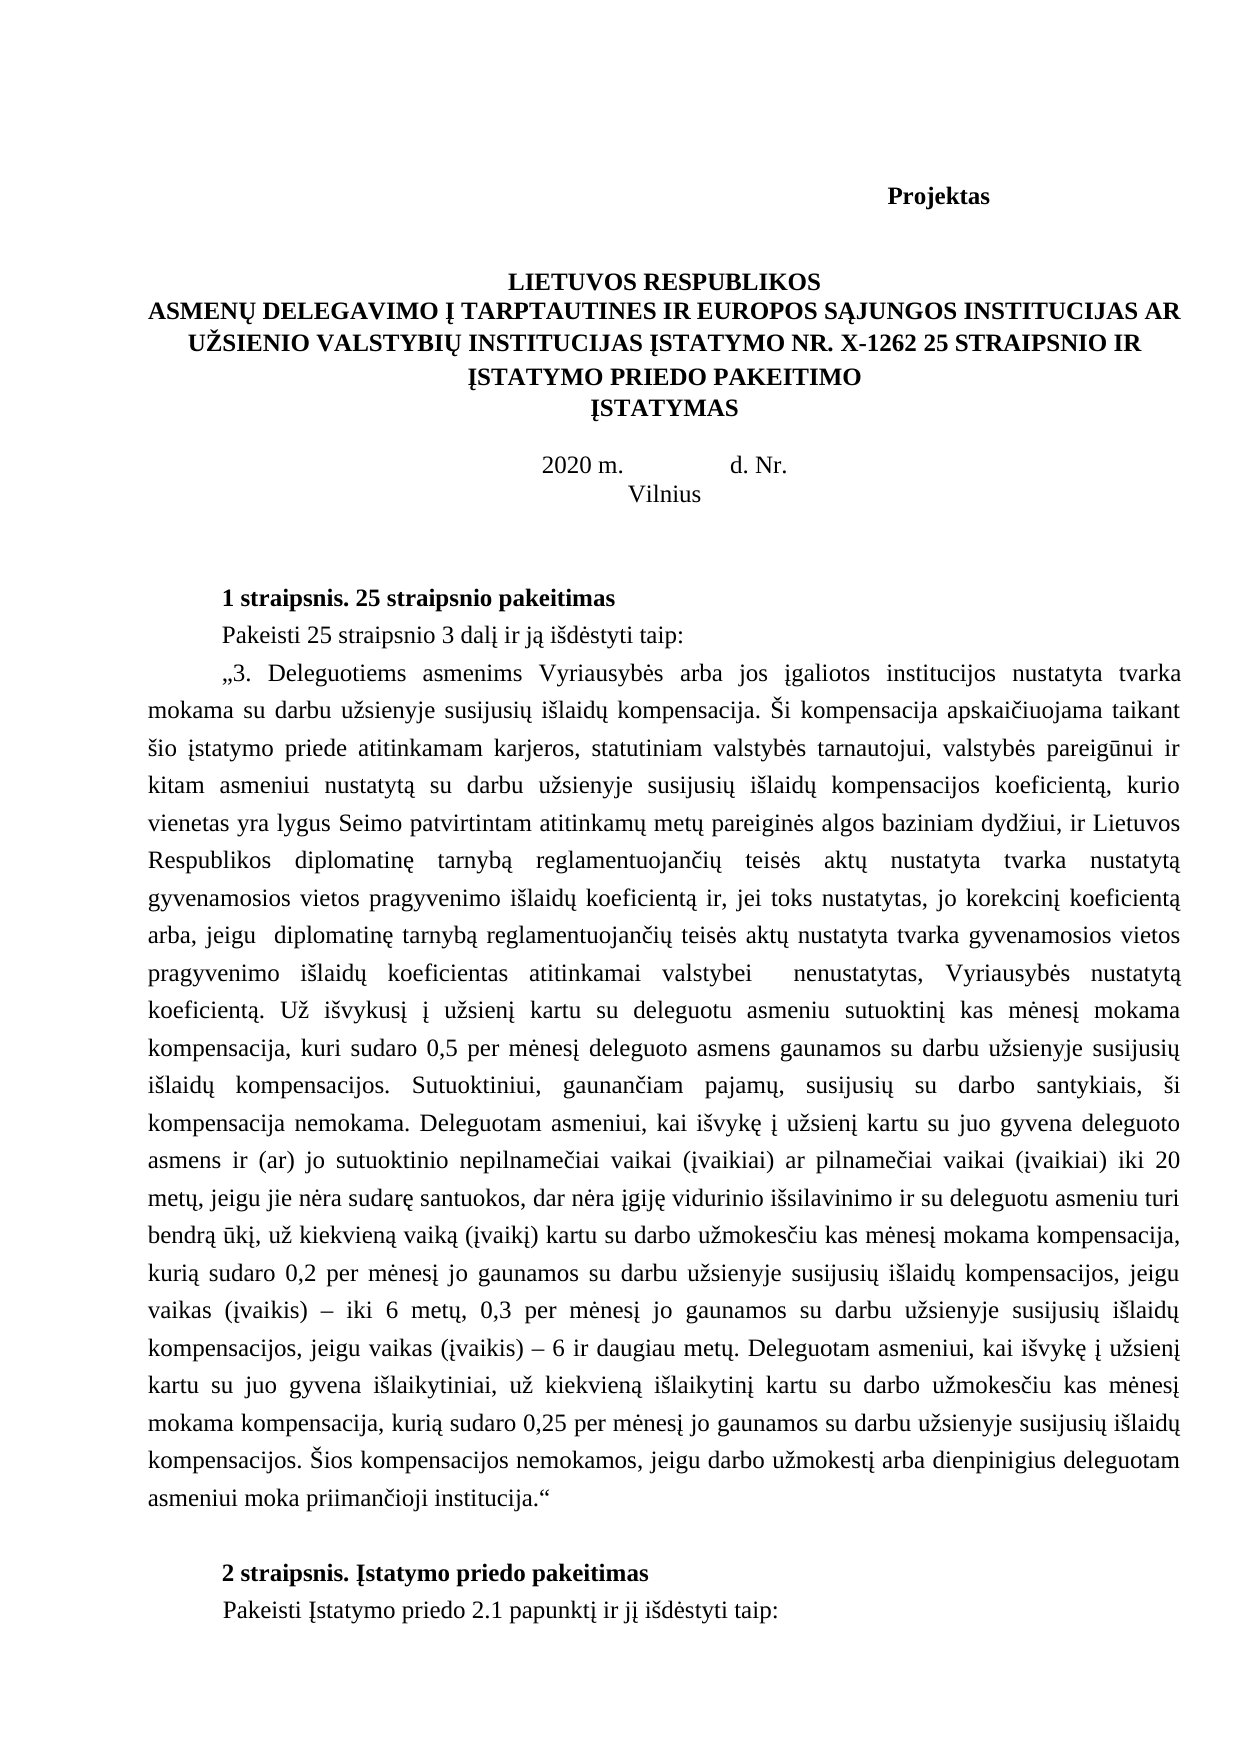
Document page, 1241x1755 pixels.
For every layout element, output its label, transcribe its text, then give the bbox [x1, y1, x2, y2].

text 1 straipsnis. 25 straipsnio pakeitimas [148, 574, 1181, 612]
text ĮSTATYMAS [148, 393, 1181, 422]
text „3. Deleguotiems asmenims Vyriausybės arba jos įgaliotos institucijos nustatyta tvarka mokama su darbu užsienyje susijusių išlaidų kompensacija. Ši kompensacija apskaičiuojama taikant šio įstatymo priede atitinkamam karjeros, statutiniam valstybės tarnautojui, valstybės pareigūnui ir kitam asmeniui nustatytą su darbu užsienyje susijusių išlaidų kompensacijos koeficientą, kurio vienetas yra lygus Seimo patvirtintam atitinkamų metų pareiginės algos baziniam dydžiui, ir Lietuvos Respublikos diplomatinę tarnybą reglamentuojančių teisės aktų nustatyta tvarka nustatytą gyvenamosios vietos pragyvenimo išlaidų koeficientą ir, jei toks nustatytas, jo korekcinį koeficientą arba, jeigu diplomatinę tarnybą reglamentuojančių teisės aktų nustatyta tvarka gyvenamosios vietos pragyvenimo išlaidų koeficientas atitinkamai valstybei nenustatytas, Vyriausybės nustatytą koeficientą. Už išvykusį į užsienį kartu su deleguotu asmeniu sutuoktinį kas mėnesį mokama kompensacija, kuri sudaro 0,5 per mėnesį deleguoto asmens gaunamos su darbu užsienyje susijusių išlaidų kompensacijos. Sutuoktiniui, gaunančiam pajamų, susijusių su darbo santykiais, ši kompensacija nemokama. Deleguotam asmeniui, kai išvykę į užsienį kartu su juo gyvena deleguoto asmens ir (ar) jo sutuoktinio nepilnamečiai vaikai (įvaikiai) ar pilnamečiai vaikai (įvaikiai) iki 20 metų, jeigu jie nėra sudarę santuokos, dar nėra įgiję vidurinio išsilavinimo ir su deleguotu asmeniu turi bendrą ūkį, už kiekvieną vaiką (įvaikį) kartu su darbo užmokesčiu kas mėnesį mokama kompensacija, kurią sudaro 0,2 per mėnesį jo gaunamos su darbu užsienyje susijusių išlaidų kompensacijos, jeigu vaikas (įvaikis) – iki 6 metų, 0,3 per mėnesį jo gaunamos su darbu užsienyje susijusių išlaidų kompensacijos, jeigu vaikas (įvaikis) – 6 ir daugiau metų. Deleguotam asmeniui, kai išvykę į užsienį kartu su juo gyvena išlaikytiniai, už kiekvieną išlaikytinį kartu su darbo užmokesčiu kas mėnesį mokama kompensacija, kurią sudaro 0,25 per mėnesį jo gaunamos su darbu užsienyje susijusių išlaidų kompensacijos. Šios kompensacijos nemokamos, jeigu darbo užmokestį arba dienpinigius deleguotam asmeniui moka priimančioji institucija.“ [148, 649, 1181, 1512]
text LIETUVOS RESPUBLIKOS [148, 267, 1181, 296]
text Projektas [823, 181, 1181, 210]
text ASMENŲ DELEGAVIMO Į TARPTAUTINES IR EUROPOS SĄJUNGOS INSTITUCIJAS AR UŽSIENIO VALSTYBIŲ INSTITUCIJas ĮSTATYMO NR. X-1262 25 STRAIPSNIO IR ĮSTATYMO PRIEDO PAKEITIMO [148, 296, 1181, 393]
text Pakeisti Įstatymo priedo 2.1 papunktį ir jį išdėstyti taip: [148, 1587, 1181, 1624]
text 2 straipsnis. Įstatymo priedo pakeitimas [148, 1549, 1181, 1587]
text 2020 m. d. Nr. [148, 450, 1181, 479]
text Vilnius [148, 479, 1181, 508]
text Pakeisti 25 straipsnio 3 dalį ir ją išdėstyti taip: [148, 612, 1181, 649]
